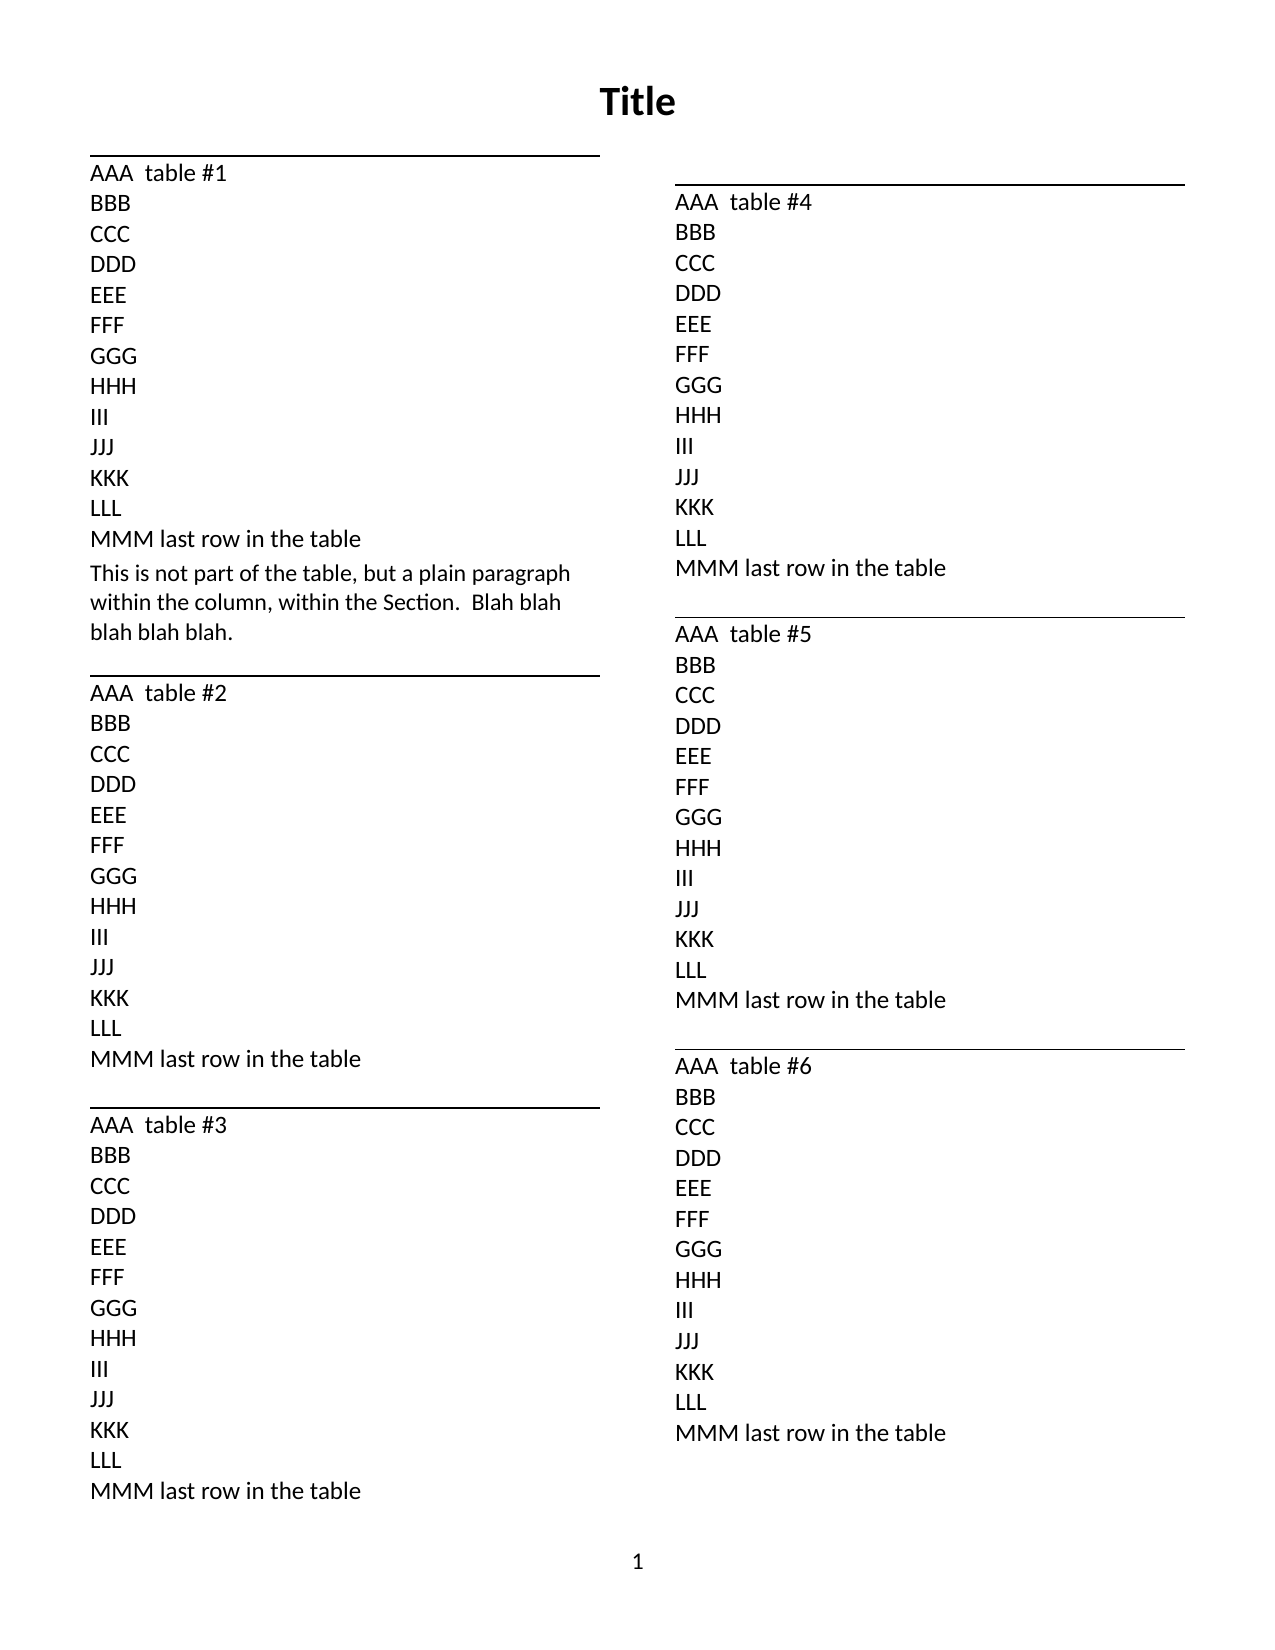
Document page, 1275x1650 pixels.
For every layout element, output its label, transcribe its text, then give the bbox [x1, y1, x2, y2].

table_cell MMM last row in the table [90, 1475, 600, 1506]
table_cell DDD [675, 278, 1185, 308]
table_cell DDD [90, 1201, 600, 1231]
table_cell KKK [90, 1414, 600, 1445]
table_cell GGG [90, 860, 600, 890]
table_cell JJJ [90, 951, 600, 982]
table_cell EEE [90, 279, 600, 309]
table_cell FFF [90, 1262, 600, 1292]
table_cell CCC [90, 1170, 600, 1201]
table_cell BBB [90, 187, 600, 218]
table_cell FFF [675, 771, 1185, 801]
table_cell FFF [90, 309, 600, 340]
table_cell GGG [90, 1292, 600, 1323]
table_cell DDD [90, 768, 600, 799]
table_cell JJJ [675, 1325, 1185, 1356]
table_cell HHH [675, 400, 1185, 430]
table_cell MMM last row in the table [675, 985, 1185, 1015]
table_cell KKK [90, 982, 600, 1012]
table_cell BBB [90, 707, 600, 738]
table_cell DDD [90, 248, 600, 279]
table_cell GGG [675, 369, 1185, 400]
table_header AAA table #6 [675, 1050, 1185, 1081]
table_cell FFF [675, 1203, 1185, 1233]
table_cell KKK [675, 491, 1185, 522]
table_cell CCC [90, 738, 600, 768]
table_cell JJJ [90, 1384, 600, 1414]
table_cell EEE [90, 799, 600, 829]
table_cell III [90, 401, 600, 431]
table_cell III [90, 921, 600, 951]
table_cell MMM last row in the table [675, 552, 1185, 583]
table_cell CCC [675, 247, 1185, 278]
table_cell MMM last row in the table [90, 1043, 600, 1073]
table_cell CCC [675, 679, 1185, 710]
table_cell KKK [675, 1356, 1185, 1386]
table_cell JJJ [90, 431, 600, 462]
table_cell LLL [675, 522, 1185, 552]
table_cell LLL [90, 1445, 600, 1475]
table_cell JJJ [675, 461, 1185, 491]
table_cell EEE [675, 740, 1185, 771]
table_cell JJJ [675, 893, 1185, 923]
table_cell LLL [90, 493, 600, 523]
table_cell KKK [675, 924, 1185, 954]
table_cell HHH [90, 1323, 600, 1353]
table_header AAA table #4 [675, 186, 1185, 217]
table_cell MMM last row in the table [675, 1417, 1185, 1447]
table_header AAA table #3 [90, 1109, 600, 1139]
table_cell HHH [90, 890, 600, 921]
table_cell CCC [90, 218, 600, 248]
table_cell GGG [675, 1234, 1185, 1264]
table_cell CCC [675, 1111, 1185, 1142]
table_cell EEE [90, 1231, 600, 1262]
table_cell EEE [675, 1173, 1185, 1203]
table_cell KKK [90, 462, 600, 492]
table_cell HHH [675, 832, 1185, 862]
table_cell FFF [675, 339, 1185, 369]
table_header AAA table #2 [90, 677, 600, 707]
table_cell HHH [675, 1264, 1185, 1294]
table_cell HHH [90, 370, 600, 401]
table_header AAA table #1 [90, 157, 600, 187]
table_cell III [675, 863, 1185, 893]
text Title [90, 75, 1185, 126]
table_cell BBB [90, 1140, 600, 1170]
table_cell III [675, 1295, 1185, 1325]
table_header AAA table #5 [675, 618, 1185, 649]
table_cell DDD [675, 710, 1185, 740]
table_cell MMM last row in the table [90, 523, 600, 553]
table_cell BBB [675, 649, 1185, 679]
table_cell LLL [90, 1013, 600, 1043]
table_cell LLL [675, 954, 1185, 984]
table_cell BBB [675, 217, 1185, 247]
table_cell GGG [90, 340, 600, 370]
table_cell III [90, 1353, 600, 1384]
table_cell LLL [675, 1386, 1185, 1417]
table_cell EEE [675, 308, 1185, 339]
table_cell BBB [675, 1081, 1185, 1111]
table_cell III [675, 430, 1185, 461]
text This is not part of the table, but a plain paragraph within the column, within the Section. Blah blah blah blah blah. [90, 558, 600, 646]
table_cell FFF [90, 829, 600, 860]
table_cell GGG [675, 801, 1185, 832]
table_cell DDD [675, 1142, 1185, 1172]
